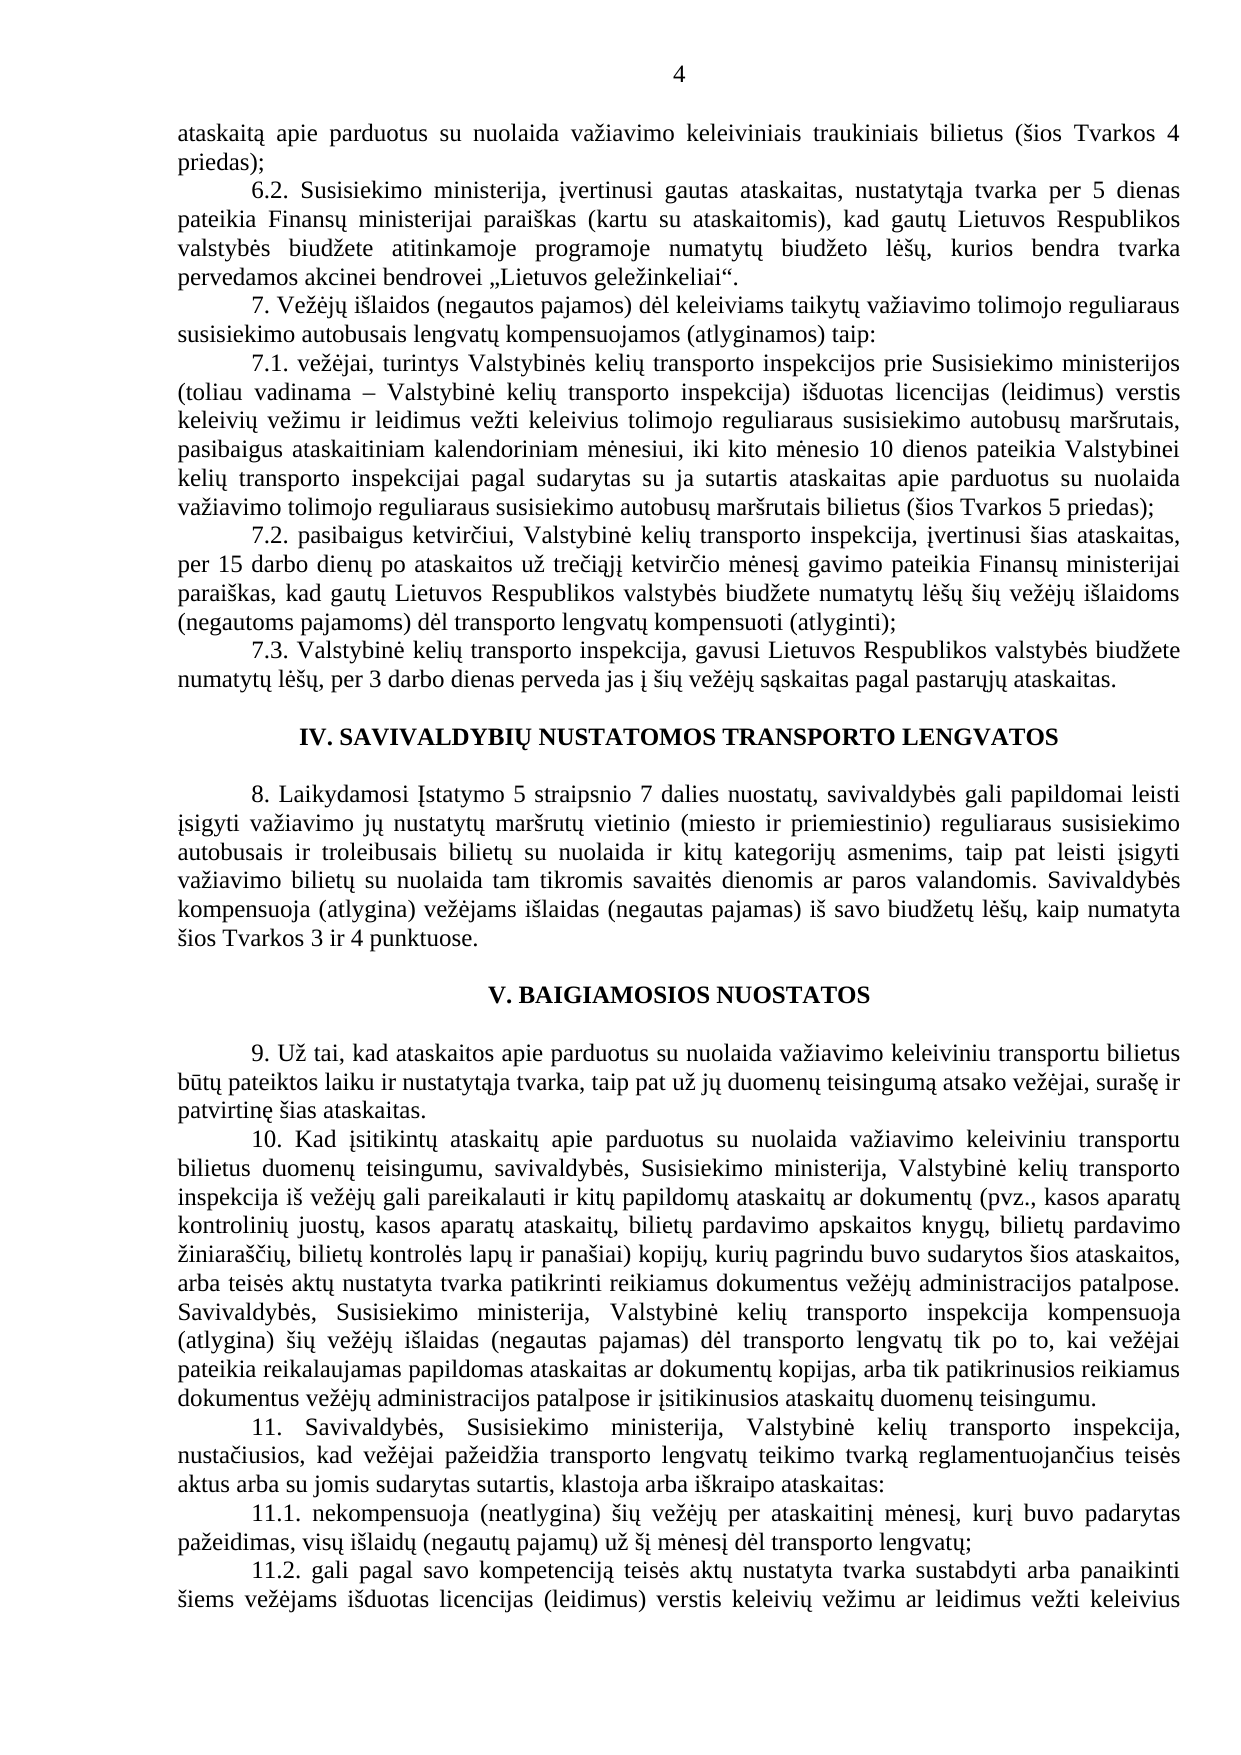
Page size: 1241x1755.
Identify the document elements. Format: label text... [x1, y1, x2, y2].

text 7.1. vežėjai, turintys Valstybinės kelių transporto inspekcijos prie Susisiekimo ministerijos (toliau vadinama – Valstybinė kelių transporto inspekcija) išduotas licencijas (leidimus) verstis keleivių vežimu ir leidimus vežti keleivius tolimojo reguliaraus susisiekimo autobusų maršrutais, pasibaigus ataskaitiniam kalendoriniam mėnesiui, iki kito mėnesio 10 dienos pateikia Valstybinei kelių transporto inspekcijai pagal sudarytas su ja sutartis ataskaitas apie parduotus su nuolaida važiavimo tolimojo reguliaraus susisiekimo autobusų maršrutais bilietus (šios Tvarkos 5 priedas); [177, 348, 1181, 521]
text 7.2. pasibaigus ketvirčiui, Valstybinė kelių transporto inspekcija, įvertinusi šias ataskaitas, per 15 darbo dienų po ataskaitos už trečiąjį ketvirčio mėnesį gavimo pateikia Finansų ministerijai paraiškas, kad gautų Lietuvos Respublikos valstybės biudžete numatytų lėšų šių vežėjų išlaidoms (negautoms pajamoms) dėl transporto lengvatų kompensuoti (atlyginti); [177, 521, 1181, 636]
text ataskaitą apie parduotus su nuolaida važiavimo keleiviniais traukiniais bilietus (šios Tvarkos 4 priedas); [177, 118, 1181, 176]
text 11.1. nekompensuoja (neatlygina) šių vežėjų per ataskaitinį mėnesį, kurį buvo padarytas pažeidimas, visų išlaidų (negautų pajamų) už šį mėnesį dėl transporto lengvatų; [177, 1498, 1181, 1556]
text 11.2. gali pagal savo kompetenciją teisės aktų nustatyta tvarka sustabdyti arba panaikinti šiems vežėjams išduotas licencijas (leidimus) verstis keleivių vežimu ar leidimus vežti keleivius [177, 1556, 1181, 1613]
text 8. Laikydamosi Įstatymo 5 straipsnio 7 dalies nuostatų, savivaldybės gali papildomai leisti įsigyti važiavimo jų nustatytų maršrutų vietinio (miesto ir priemiestinio) reguliaraus susisiekimo autobusais ir troleibusais bilietų su nuolaida ir kitų kategorijų asmenims, taip pat leisti įsigyti važiavimo bilietų su nuolaida tam tikromis savaitės dienomis ar paros valandomis. Savivaldybės kompensuoja (atlygina) vežėjams išlaidas (negautas pajamas) iš savo biudžetų lėšų, kaip numatyta šios Tvarkos 3 ir 4 punktuose. [177, 779, 1181, 952]
text 7. Vežėjų išlaidos (negautos pajamos) dėl keleiviams taikytų važiavimo tolimojo reguliaraus susisiekimo autobusais lengvatų kompensuojamos (atlyginamos) taip: [177, 291, 1181, 348]
text 6.2. Susisiekimo ministerija, įvertinusi gautas ataskaitas, nustatytąja tvarka per 5 dienas pateikia Finansų ministerijai paraiškas (kartu su ataskaitomis), kad gautų Lietuvos Respublikos valstybės biudžete atitinkamoje programoje numatytų biudžeto lėšų, kurios bendra tvarka pervedamos akcinei bendrovei „Lietuvos geležinkeliai“. [177, 176, 1181, 291]
text V. BAIGIAMOSIOS NUOSTATOS [177, 981, 1181, 1009]
text 9. Už tai, kad ataskaitos apie parduotus su nuolaida važiavimo keleiviniu transportu bilietus būtų pateiktos laiku ir nustatytąja tvarka, taip pat už jų duomenų teisingumą atsako vežėjai, surašę ir patvirtinę šias ataskaitas. [177, 1038, 1181, 1124]
text 10. Kad įsitikintų ataskaitų apie parduotus su nuolaida važiavimo keleiviniu transportu bilietus duomenų teisingumu, savivaldybės, Susisiekimo ministerija, Valstybinė kelių transporto inspekcija iš vežėjų gali pareikalauti ir kitų papildomų ataskaitų ar dokumentų (pvz., kasos aparatų kontrolinių juostų, kasos aparatų ataskaitų, bilietų pardavimo apskaitos knygų, bilietų pardavimo žiniaraščių, bilietų kontrolės lapų ir panašiai) kopijų, kurių pagrindu buvo sudarytos šios ataskaitos, arba teisės aktų nustatyta tvarka patikrinti reikiamus dokumentus vežėjų administracijos patalpose. Savivaldybės, Susisiekimo ministerija, Valstybinė kelių transporto inspekcija kompensuoja (atlygina) šių vežėjų išlaidas (negautas pajamas) dėl transporto lengvatų tik po to, kai vežėjai pateikia reikalaujamas papildomas ataskaitas ar dokumentų kopijas, arba tik patikrinusios reikiamus dokumentus vežėjų administracijos patalpose ir įsitikinusios ataskaitų duomenų teisingumu. [177, 1124, 1181, 1412]
text IV. SAVIVALDYBIŲ NUSTATOMOS TRANSPORTO LENGVATOS [177, 722, 1181, 751]
text 7.3. Valstybinė kelių transporto inspekcija, gavusi Lietuvos Respublikos valstybės biudžete numatytų lėšų, per 3 darbo dienas perveda jas į šių vežėjų sąskaitas pagal pastarųjų ataskaitas. [177, 636, 1181, 693]
text 11. Savivaldybės, Susisiekimo ministerija, Valstybinė kelių transporto inspekcija, nustačiusios, kad vežėjai pažeidžia transporto lengvatų teikimo tvarką reglamentuojančius teisės aktus arba su jomis sudarytas sutartis, klastoja arba iškraipo ataskaitas: [177, 1412, 1181, 1498]
